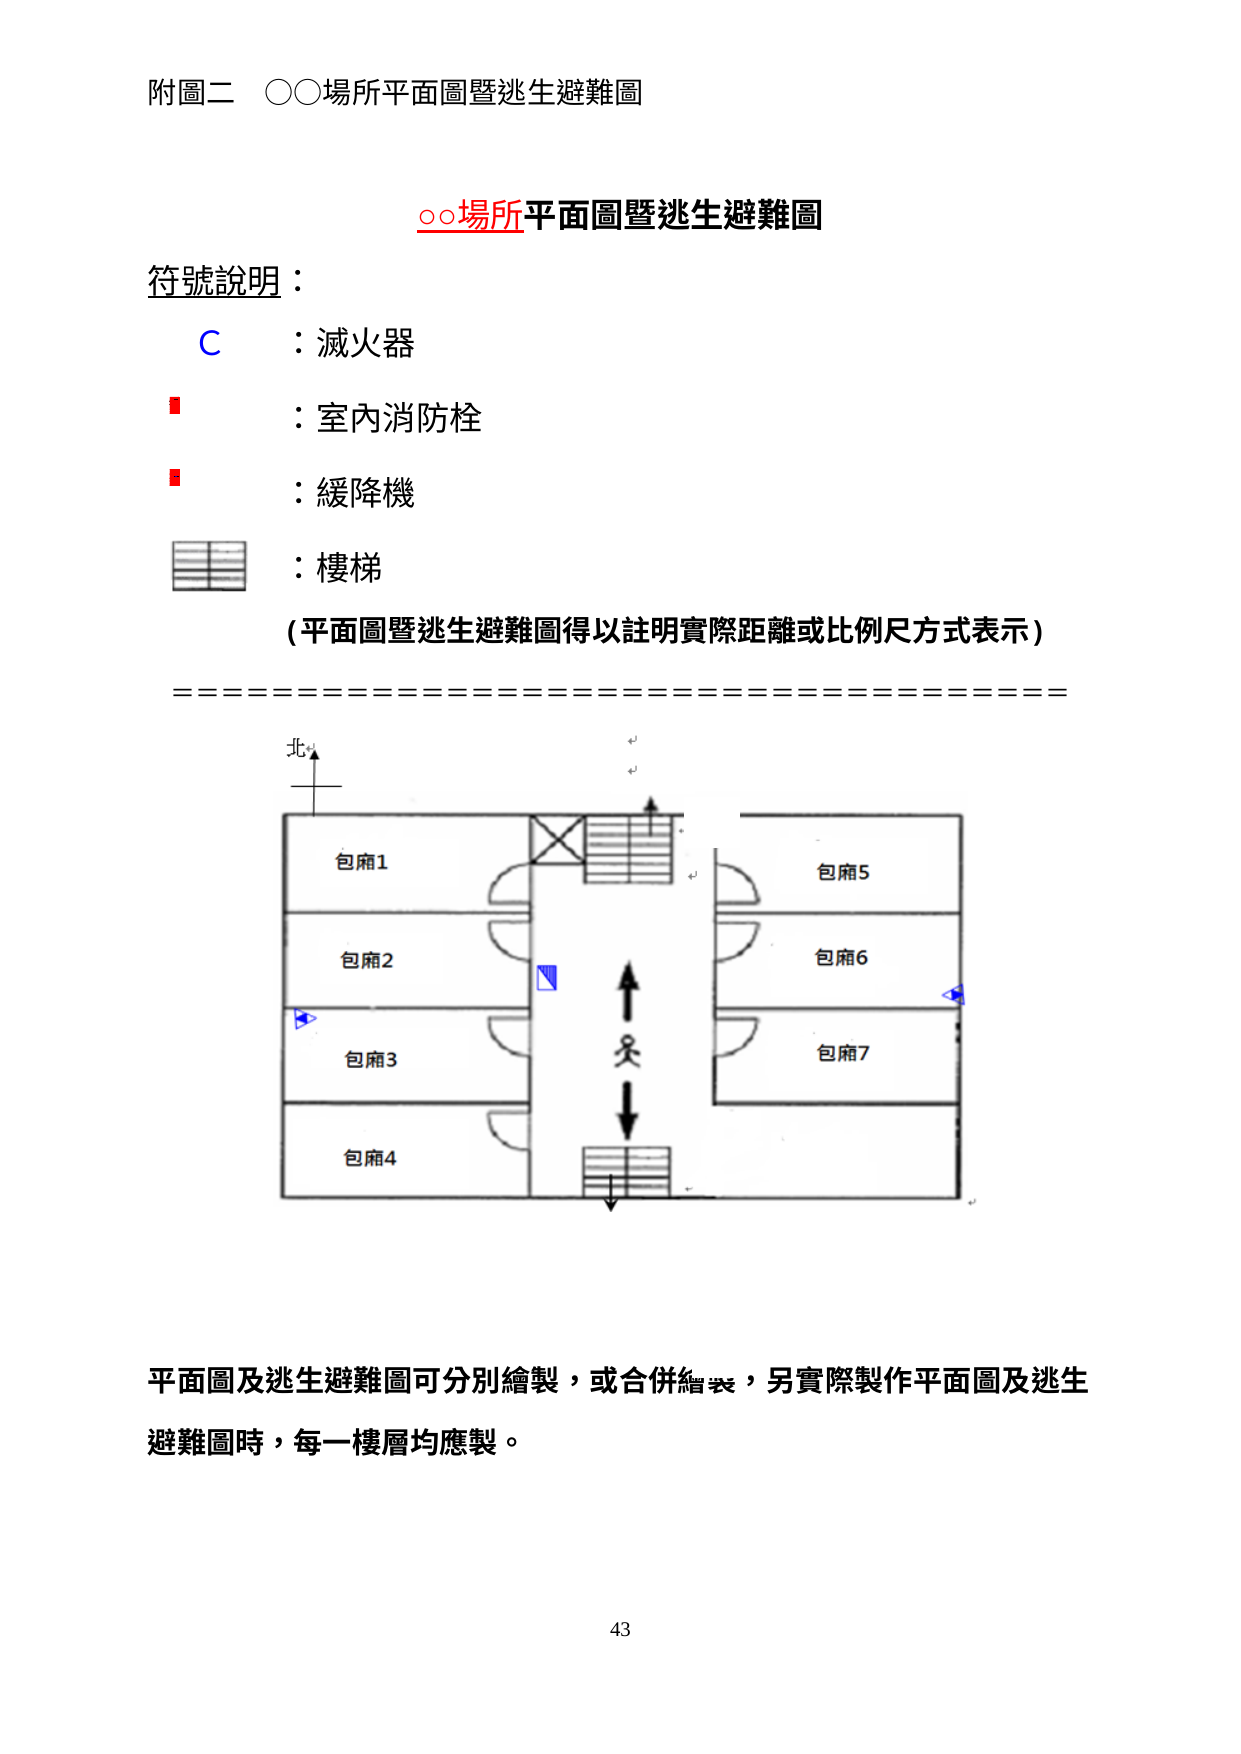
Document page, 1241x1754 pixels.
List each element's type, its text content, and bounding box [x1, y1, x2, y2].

text ○○場所平面圖暨逃生避難圖 [148, 174, 1092, 237]
table_cell [148, 375, 271, 449]
text ＝＝＝＝＝＝＝＝＝＝＝＝＝＝＝＝＝＝＝＝＝＝＝＝＝＝＝＝＝＝＝＝＝＝＝＝ [148, 649, 1092, 712]
table_cell [148, 450, 271, 524]
table_header [148, 712, 1098, 1378]
table_cell ：室內消防栓 [271, 375, 1098, 449]
text 附圖二 ○○場所平面圖暨逃生避難圖 [148, 49, 1092, 112]
table_cell ：緩降機 [271, 450, 1098, 524]
text 符號說明： [148, 237, 1092, 299]
table_cell ：樓梯 (平面圖暨逃生避難圖得以註明實際距離或比例尺方式表示) [271, 525, 1098, 649]
table_cell [148, 525, 271, 649]
table_header Ｃ [148, 300, 271, 374]
table_header ：滅火器 [271, 300, 1098, 374]
text 平面圖及逃生避難圖可分別繪製，或合併繪製，另實際製作平面圖及逃生避難圖時，每一樓層均應製。 [148, 1337, 1092, 1462]
